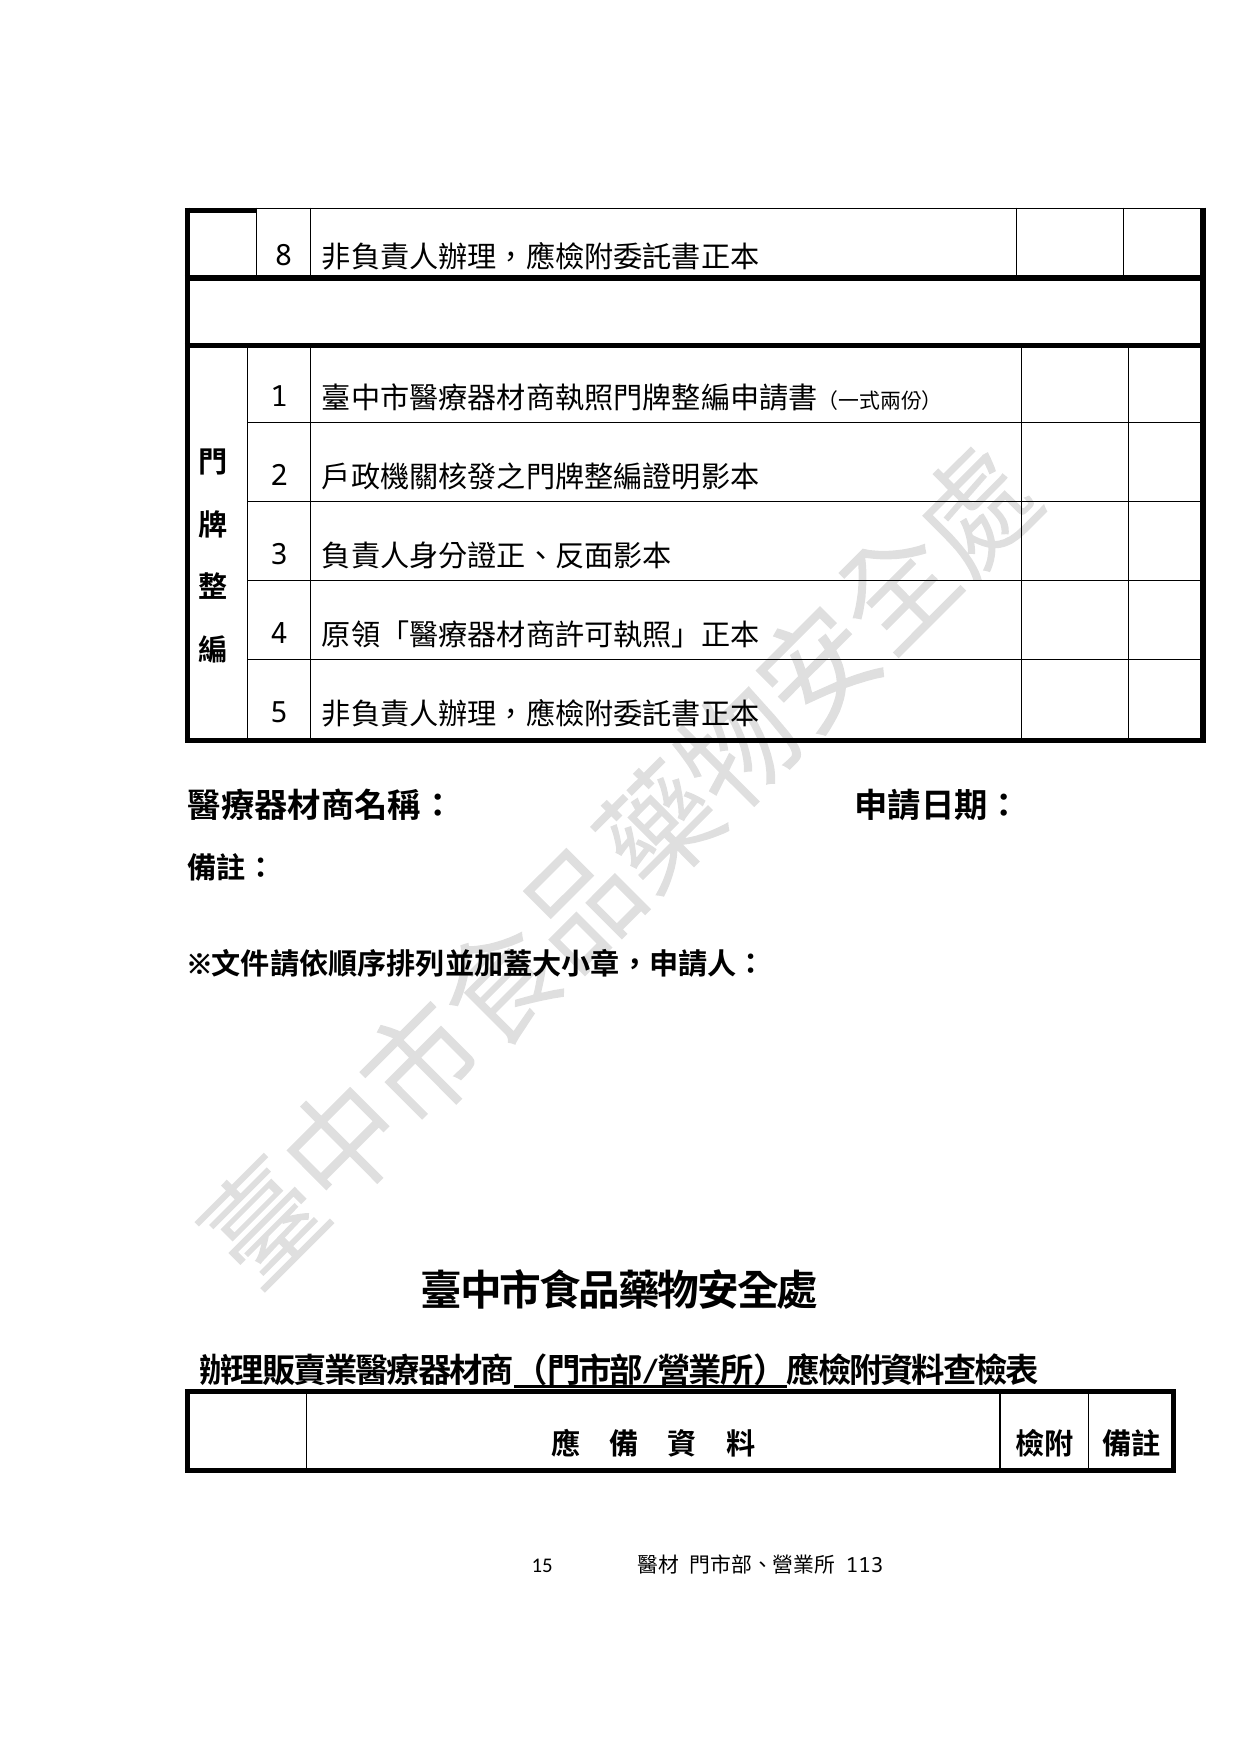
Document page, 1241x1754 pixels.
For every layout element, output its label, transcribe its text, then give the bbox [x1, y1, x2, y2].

table_cell 門牌整編 [190, 348, 247, 738]
table_cell 原領「醫療器材商許可執照」正本 [311, 581, 922, 659]
table_cell [1022, 348, 1128, 422]
table_cell 非負責人辦理，應檢附委託書正本 [311, 660, 1021, 738]
table_cell [1129, 660, 1200, 738]
text ※文件請依順序排列並加蓋大小章，申請人： [187, 920, 1053, 983]
table_cell [1022, 502, 1128, 580]
table_cell 非負責人辦理，應檢附委託書正本 [311, 209, 1016, 275]
table_cell [1017, 209, 1123, 275]
text 備註： [187, 824, 669, 887]
table_cell [1022, 660, 1128, 738]
table_cell [190, 281, 1200, 343]
table_header 備註 [1089, 1394, 1171, 1468]
table_cell [1022, 581, 1128, 659]
table_cell [1129, 581, 1200, 659]
table_cell 4 [248, 581, 310, 659]
table_cell 1 [248, 348, 310, 422]
table_cell [1124, 209, 1200, 275]
text [670, 824, 1053, 887]
table_cell [190, 213, 256, 275]
table_cell 2 [248, 423, 310, 501]
text 臺中市食品藥物安全處 [187, 1245, 1053, 1308]
text 辦理販賣業醫療器材商（門市部/營業所）應檢附資料查檢表 [187, 1327, 1053, 1389]
table_cell [934, 502, 1021, 550]
table_cell 臺中市醫療器材商執照門牌整編申請書（一式兩份） [311, 348, 1021, 422]
table_header [190, 1394, 306, 1468]
table_cell [1129, 502, 1200, 580]
table_cell 3 [248, 502, 310, 580]
text 醫療器材商名稱： 申請日期： [187, 762, 1053, 824]
table_header 檢附 [1001, 1394, 1088, 1468]
table_cell 5 [248, 660, 310, 738]
table_cell [1129, 348, 1200, 422]
table_cell 負責人身分證正、反面影本 [311, 502, 972, 580]
table_header 應 備 資 料 [307, 1394, 999, 1468]
table_cell 8 [257, 209, 310, 275]
table_cell 戶政機關核發之門牌整編證明影本 [311, 423, 1021, 501]
table_cell [970, 539, 1021, 580]
table_cell [899, 581, 1021, 659]
table_cell [1129, 423, 1200, 501]
table_cell [898, 581, 923, 595]
table_cell [1022, 423, 1128, 501]
